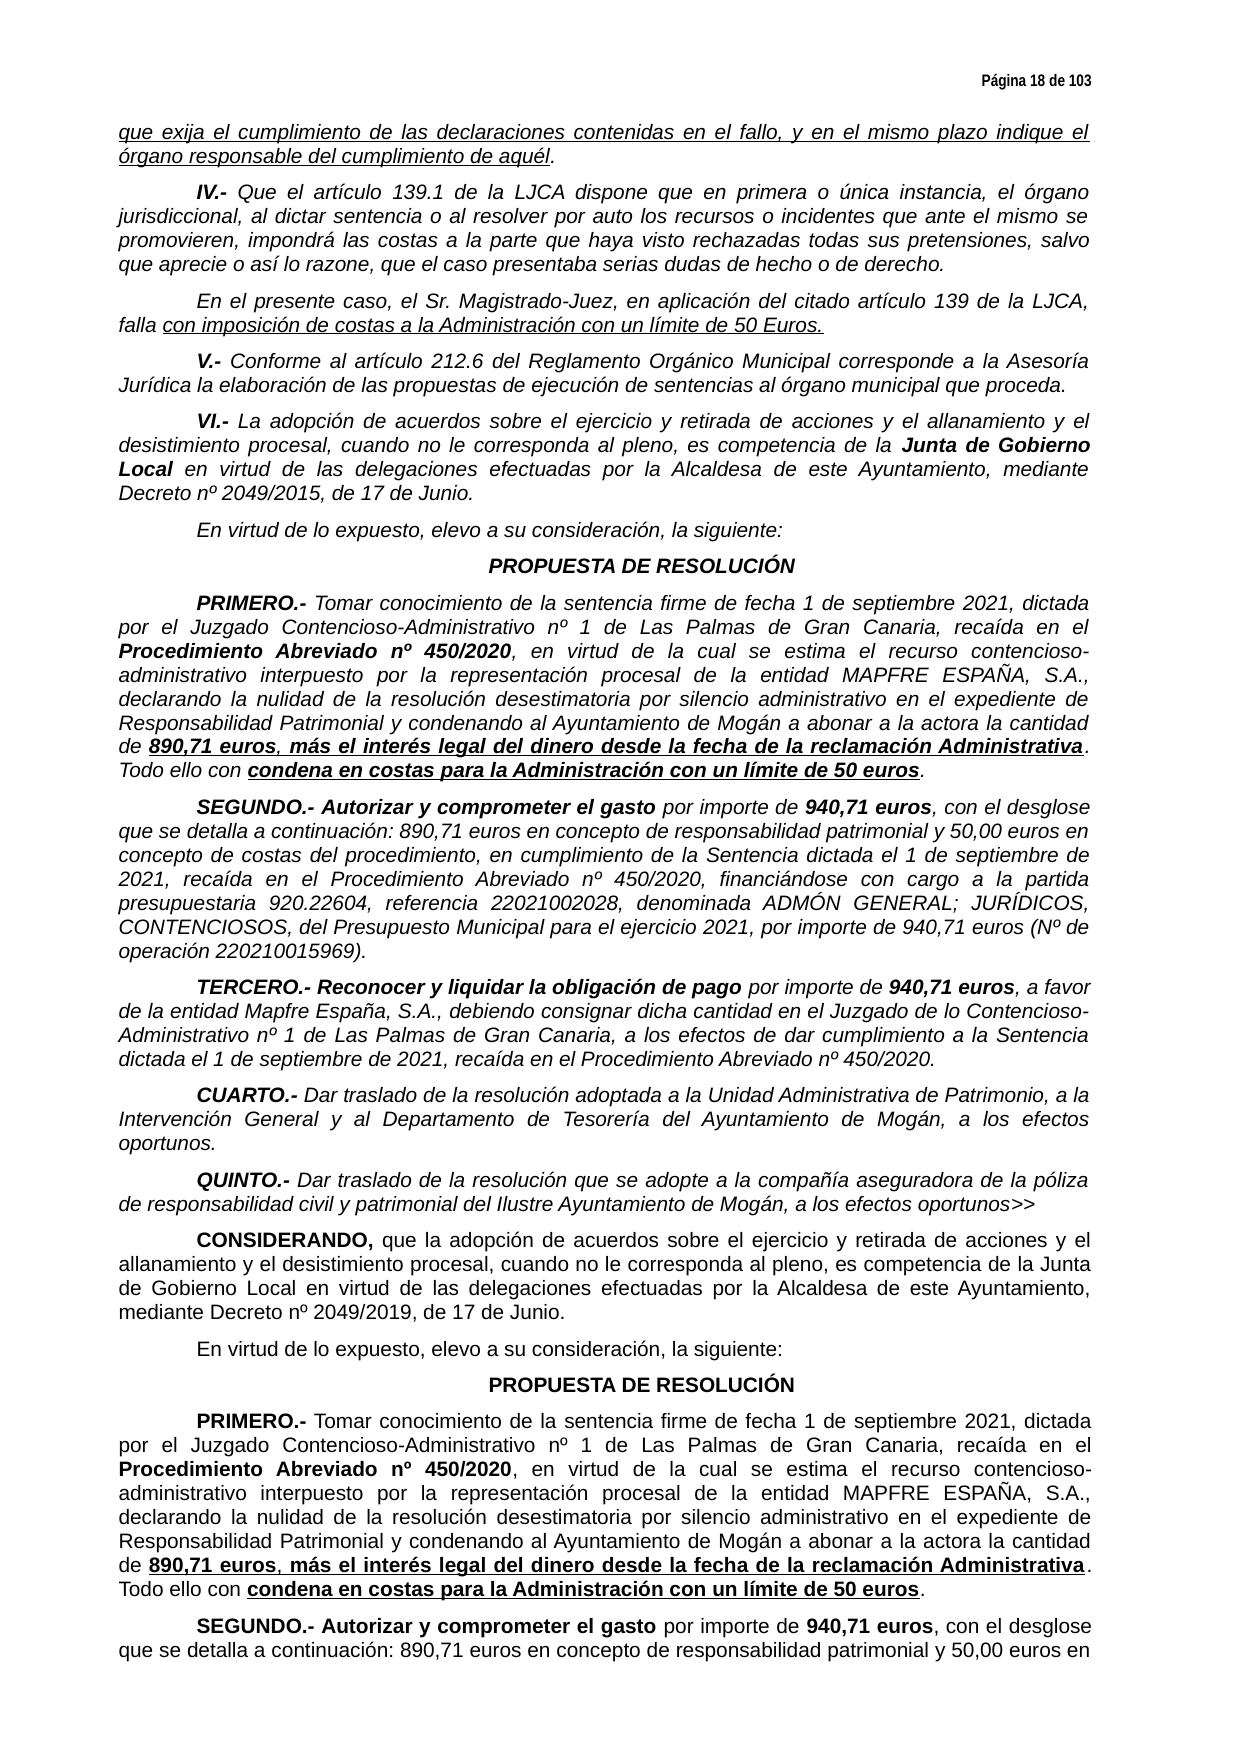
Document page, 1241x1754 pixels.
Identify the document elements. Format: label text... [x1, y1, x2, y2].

text PRIMERO.- Tomar conocimiento de la sentencia firme de fecha 1 de septiembre 2021, dictada por el Juzgado Contencioso-Administrativo nº 1 de Las Palmas de Gran Canaria, recaída en el Procedimiento Abreviado nº 450/2020, en virtud de la cual se estima el recurso contencioso-administrativo interpuesto por la representación procesal de la entidad MAPFRE ESPAÑA, S.A., declarando la nulidad de la resolución desestimatoria por silencio administrativo en el expediente de Responsabilidad Patrimonial y condenando al Ayuntamiento de Mogán a abonar a la actora la cantidad de 890,71 euros, más el interés legal del dinero desde la fecha de la reclamación Administrativa. Todo ello con condena en costas para la Administración con un límite de 50 euros. [118, 591, 1092, 782]
text CUARTO.- Dar traslado de la resolución adoptada a la Unidad Administrativa de Patrimonio, a la Intervención General y al Departamento de Tesorería del Ayuntamiento de Mogán, a los efectos oportunos. [118, 1083, 1092, 1155]
text CONSIDERANDO, que la adopción de acuerdos sobre el ejercicio y retirada de acciones y el allanamiento y el desistimiento procesal, cuando no le corresponda al pleno, es competencia de la Junta de Gobierno Local en virtud de las delegaciones efectuadas por la Alcaldesa de este Ayuntamiento, mediante Decreto nº 2049/2019, de 17 de Junio. [118, 1228, 1092, 1324]
text que exija el cumplimiento de las declaraciones contenidas en el fallo, y en el mismo plazo indique el órgano responsable del cumplimiento de aquél. [118, 120, 1092, 168]
text V.- Conforme al artículo 212.6 del Reglamento Orgánico Municipal corresponde a la Asesoría Jurídica la elaboración de las propuestas de ejecución de sentencias al órgano municipal que proceda. [118, 349, 1092, 397]
text SEGUNDO.- Autorizar y comprometer el gasto por importe de 940,71 euros, con el desglose que se detalla a continuación: 890,71 euros en concepto de responsabilidad patrimonial y 50,00 euros en [118, 1613, 1092, 1661]
text TERCERO.- Reconocer y liquidar la obligación de pago por importe de 940,71 euros, a favor de la entidad Mapfre España, S.A., debiendo consignar dicha cantidad en el Juzgado de lo Contencioso-Administrativo nº 1 de Las Palmas de Gran Canaria, a los efectos de dar cumplimiento a la Sentencia dictada el 1 de septiembre de 2021, recaída en el Procedimiento Abreviado nº 450/2020. [118, 975, 1092, 1071]
text En virtud de lo expuesto, elevo a su consideración, la siguiente: [118, 1336, 1092, 1360]
text PROPUESTA DE RESOLUCIÓN [118, 1373, 1092, 1397]
text IV.- Que el artículo 139.1 de la LJCA dispone que en primera o única instancia, el órgano jurisdiccional, al dictar sentencia o al resolver por auto los recursos o incidentes que ante el mismo se promovieren, impondrá las costas a la parte que haya visto rechazadas todas sus pretensiones, salvo que aprecie o así lo razone, que el caso presentaba serias dudas de hecho o de derecho. [118, 180, 1092, 276]
text En virtud de lo expuesto, elevo a su consideración, la siguiente: [118, 518, 1092, 542]
text VI.- La adopción de acuerdos sobre el ejercicio y retirada de acciones y el allanamiento y el desistimiento procesal, cuando no le corresponda al pleno, es competencia de la Junta de Gobierno Local en virtud de las delegaciones efectuadas por la Alcaldesa de este Ayuntamiento, mediante Decreto nº 2049/2015, de 17 de Junio. [118, 409, 1092, 505]
text PRIMERO.- Tomar conocimiento de la sentencia firme de fecha 1 de septiembre 2021, dictada por el Juzgado Contencioso-Administrativo nº 1 de Las Palmas de Gran Canaria, recaída en el Procedimiento Abreviado nº 450/2020, en virtud de la cual se estima el recurso contencioso-administrativo interpuesto por la representación procesal de la entidad MAPFRE ESPAÑA, S.A., declarando la nulidad de la resolución desestimatoria por silencio administrativo en el expediente de Responsabilidad Patrimonial y condenando al Ayuntamiento de Mogán a abonar a la actora la cantidad de 890,71 euros, más el interés legal del dinero desde la fecha de la reclamación Administrativa. Todo ello con condena en costas para la Administración con un límite de 50 euros. [118, 1409, 1092, 1601]
text SEGUNDO.- Autorizar y comprometer el gasto por importe de 940,71 euros, con el desglose que se detalla a continuación: 890,71 euros en concepto de responsabilidad patrimonial y 50,00 euros en concepto de costas del procedimiento, en cumplimiento de la Sentencia dictada el 1 de septiembre de 2021, recaída en el Procedimiento Abreviado nº 450/2020, financiándose con cargo a la partida presupuestaria 920.22604, referencia 22021002028, denominada ADMÓN GENERAL; JURÍDICOS, CONTENCIOSOS, del Presupuesto Municipal para el ejercicio 2021, por importe de 940,71 euros (Nº de operación 220210015969). [118, 795, 1092, 962]
text QUINTO.- Dar traslado de la resolución que se adopte a la compañía aseguradora de la póliza de responsabilidad civil y patrimonial del Ilustre Ayuntamiento de Mogán, a los efectos oportunos>> [118, 1168, 1092, 1216]
text PROPUESTA DE RESOLUCIÓN [118, 554, 1092, 578]
text En el presente caso, el Sr. Magistrado-Juez, en aplicación del citado artículo 139 de la LJCA, falla con imposición de costas a la Administración con un límite de 50 Euros. [118, 288, 1092, 336]
